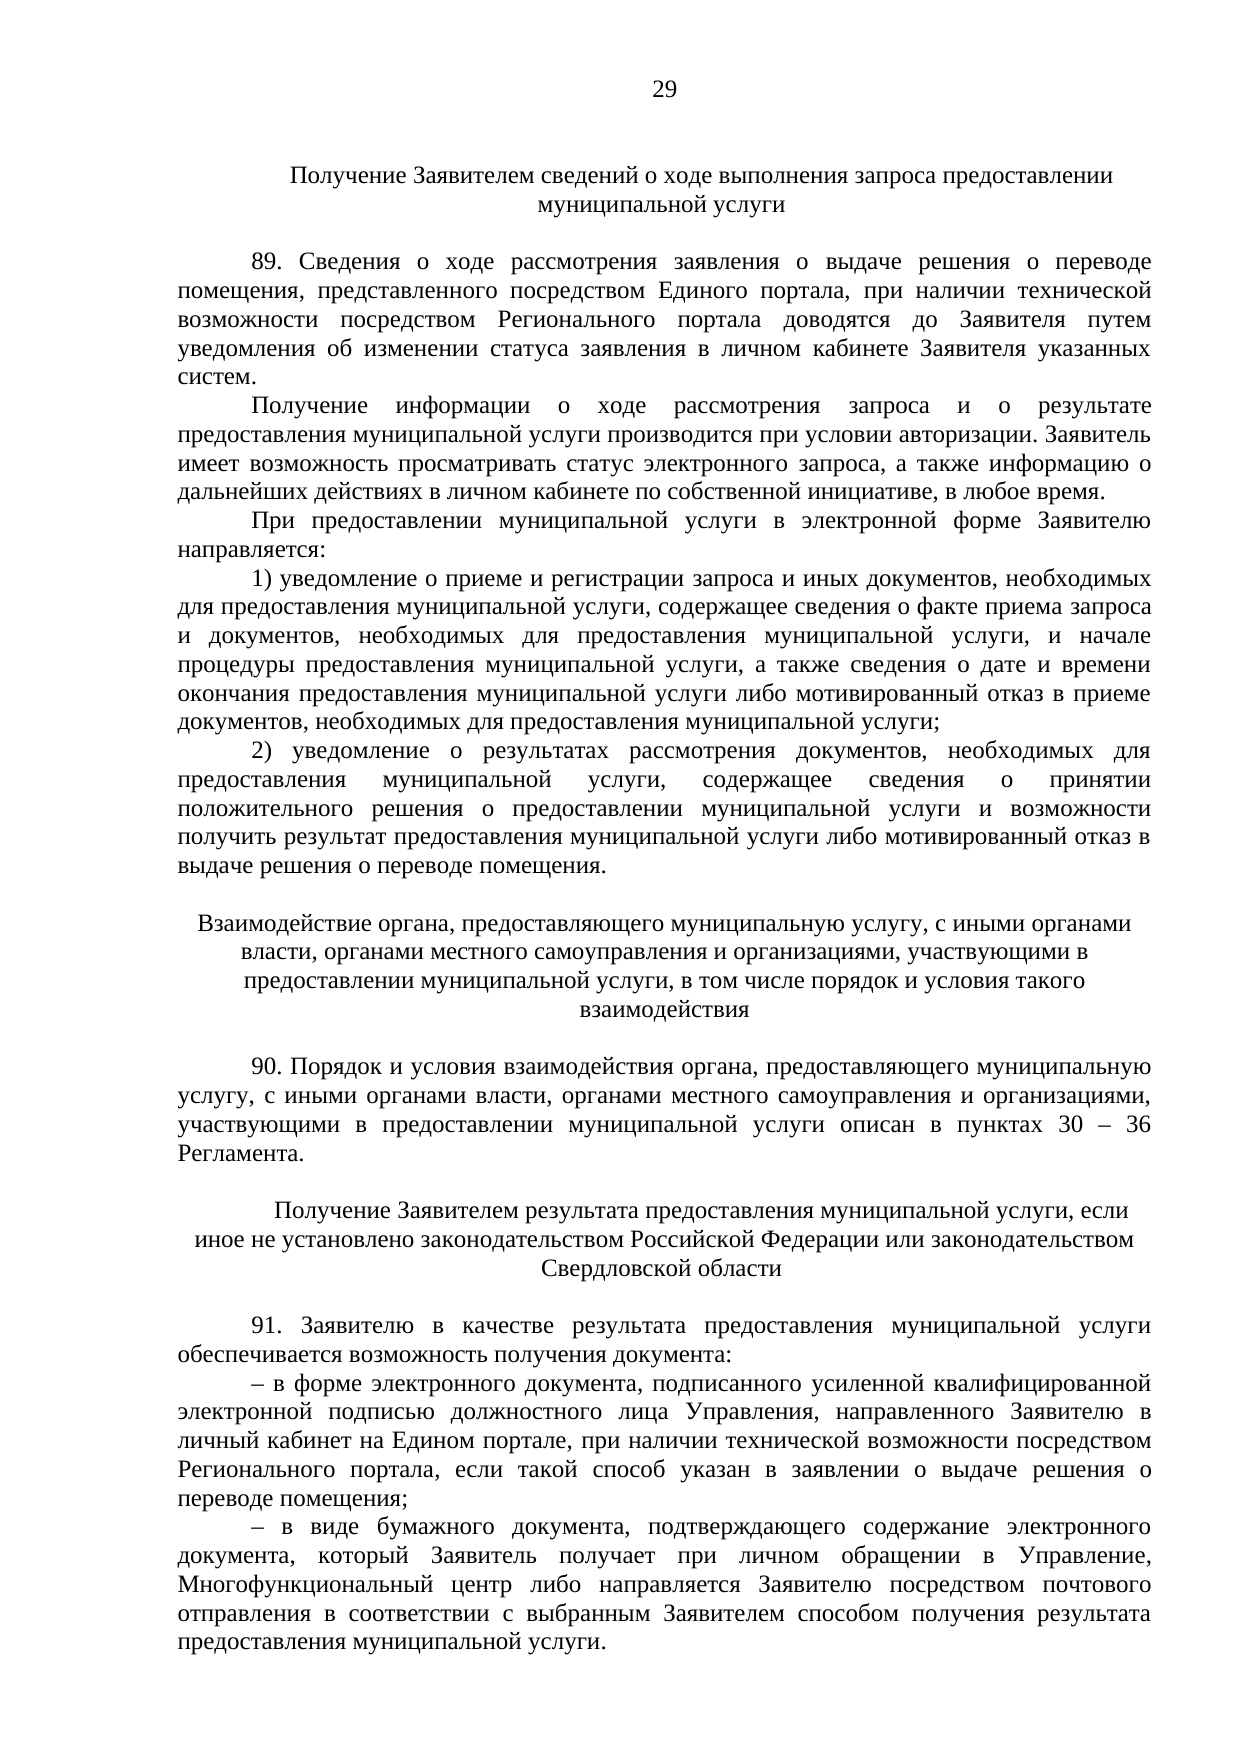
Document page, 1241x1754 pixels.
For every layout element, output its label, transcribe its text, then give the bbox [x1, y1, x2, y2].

text При предоставлении муниципальной услуги в электронной форме Заявителю направляется: [177, 505, 1152, 563]
text Получение информации о ходе рассмотрения запроса и о результате предоставления муниципальной услуги производится при условии авторизации. Заявитель имеет возможность просматривать статус электронного запроса, а также информацию о дальнейших действиях в личном кабинете по собственной инициативе, в любое время. [177, 390, 1152, 505]
text Взаимодействие органа, предоставляющего муниципальную услугу, с иными органами власти, органами местного самоуправления и организациями, участвующими в предоставлении муниципальной услуги, в том числе порядок и условия такого взаимодействия [177, 908, 1152, 1023]
text 91. Заявителю в качестве результата предоставления муниципальной услуги обеспечивается возможность получения документа: [177, 1310, 1152, 1368]
text – в форме электронного документа, подписанного усиленной квалифицированной электронной подписью должностного лица Управления, направленного Заявителю в личный кабинет на Едином портале, при наличии технической возможности посредством Регионального портала, если такой способ указан в заявлении о выдаче решения о переводе помещения; [177, 1368, 1152, 1511]
text 89. Сведения о ходе рассмотрения заявления о выдаче решения о переводе помещения, представленного посредством Единого портала, при наличии технической возможности посредством Регионального портала доводятся до Заявителя путем уведомления об изменении статуса заявления в личном кабинете Заявителя указанных систем. [177, 246, 1152, 390]
text 90. Порядок и условия взаимодействия органа, предоставляющего муниципальную услугу, с иными органами власти, органами местного самоуправления и организациями, участвующими в предоставлении муниципальной услуги описан в пунктах 30 – 36 Регламента. [177, 1051, 1152, 1166]
text Получение Заявителем сведений о ходе выполнения запроса предоставлении муниципальной услуги [177, 160, 1152, 218]
text Получение Заявителем результата предоставления муниципальной услуги, если иное не установлено законодательством Российской Федерации или законодательством Свердловской области [177, 1195, 1152, 1281]
text – в виде бумажного документа, подтверждающего содержание электронного документа, который Заявитель получает при личном обращении в Управление, Многофункциональный центр либо направляется Заявителю посредством почтового отправления в соответствии с выбранным Заявителем способом получения результата предоставления муниципальной услуги. [177, 1511, 1152, 1655]
text 2) уведомление о результатах рассмотрения документов, необходимых для предоставления муниципальной услуги, содержащее сведения о принятии положительного решения о предоставлении муниципальной услуги и возможности получить результат предоставления муниципальной услуги либо мотивированный отказ в выдаче решения о переводе помещения. [177, 735, 1152, 879]
text 1) уведомление о приеме и регистрации запроса и иных документов, необходимых для предоставления муниципальной услуги, содержащее сведения о факте приема запроса и документов, необходимых для предоставления муниципальной услуги, и начале процедуры предоставления муниципальной услуги, а также сведения о дате и времени окончания предоставления муниципальной услуги либо мотивированный отказ в приеме документов, необходимых для предоставления муниципальной услуги; [177, 563, 1152, 735]
